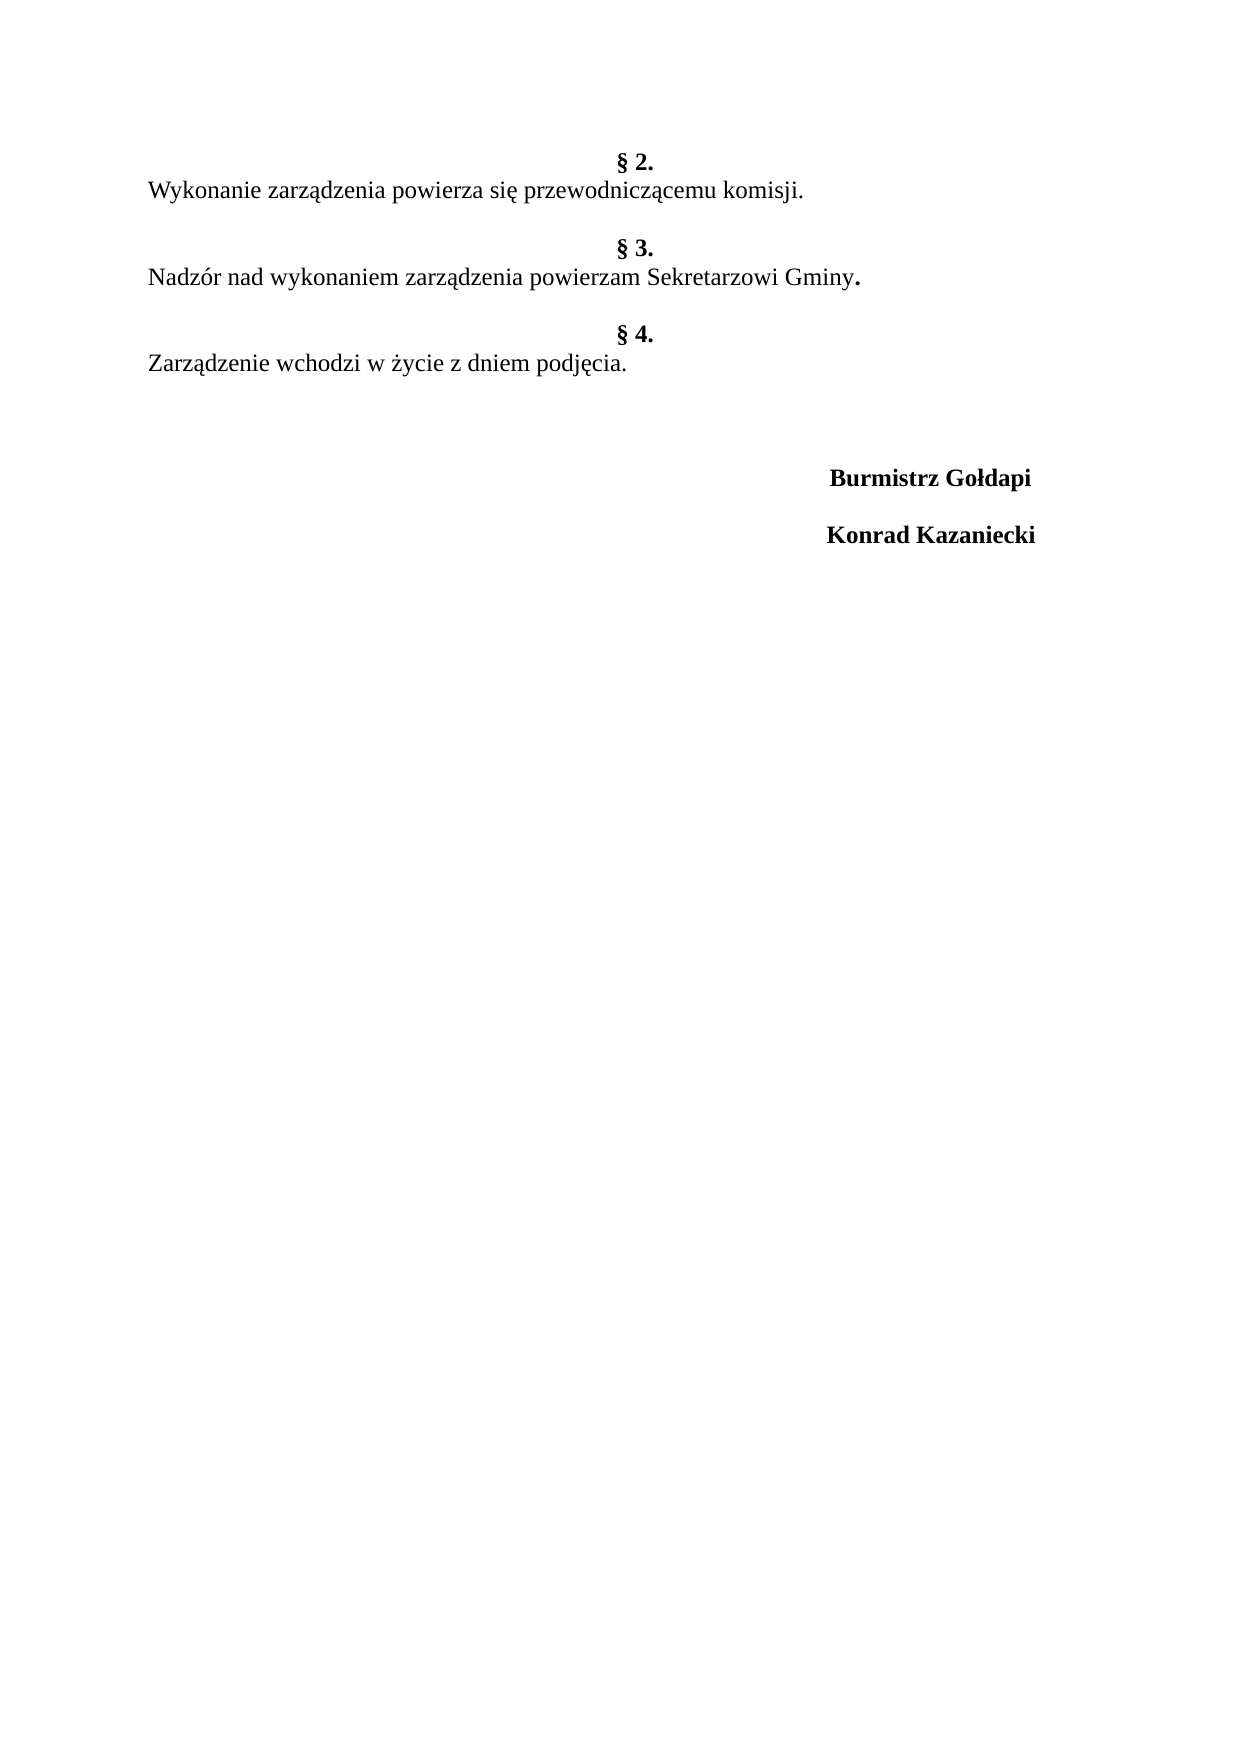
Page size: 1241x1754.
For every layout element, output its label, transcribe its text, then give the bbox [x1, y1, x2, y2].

text § 3. [148, 233, 1122, 262]
text § 4. [148, 319, 1122, 348]
text Zarządzenie wchodzi w życie z dniem podjęcia. [148, 348, 1122, 377]
text § 2. [148, 147, 1122, 176]
text Wykonanie zarządzenia powierza się przewodniczącemu komisji. [148, 176, 1122, 204]
text Nadzór nad wykonaniem zarządzenia powierzam Sekretarzowi Gminy. [148, 262, 1122, 291]
text Konrad Kazaniecki [148, 521, 1122, 549]
text Burmistrz Gołdapi [148, 463, 1122, 492]
